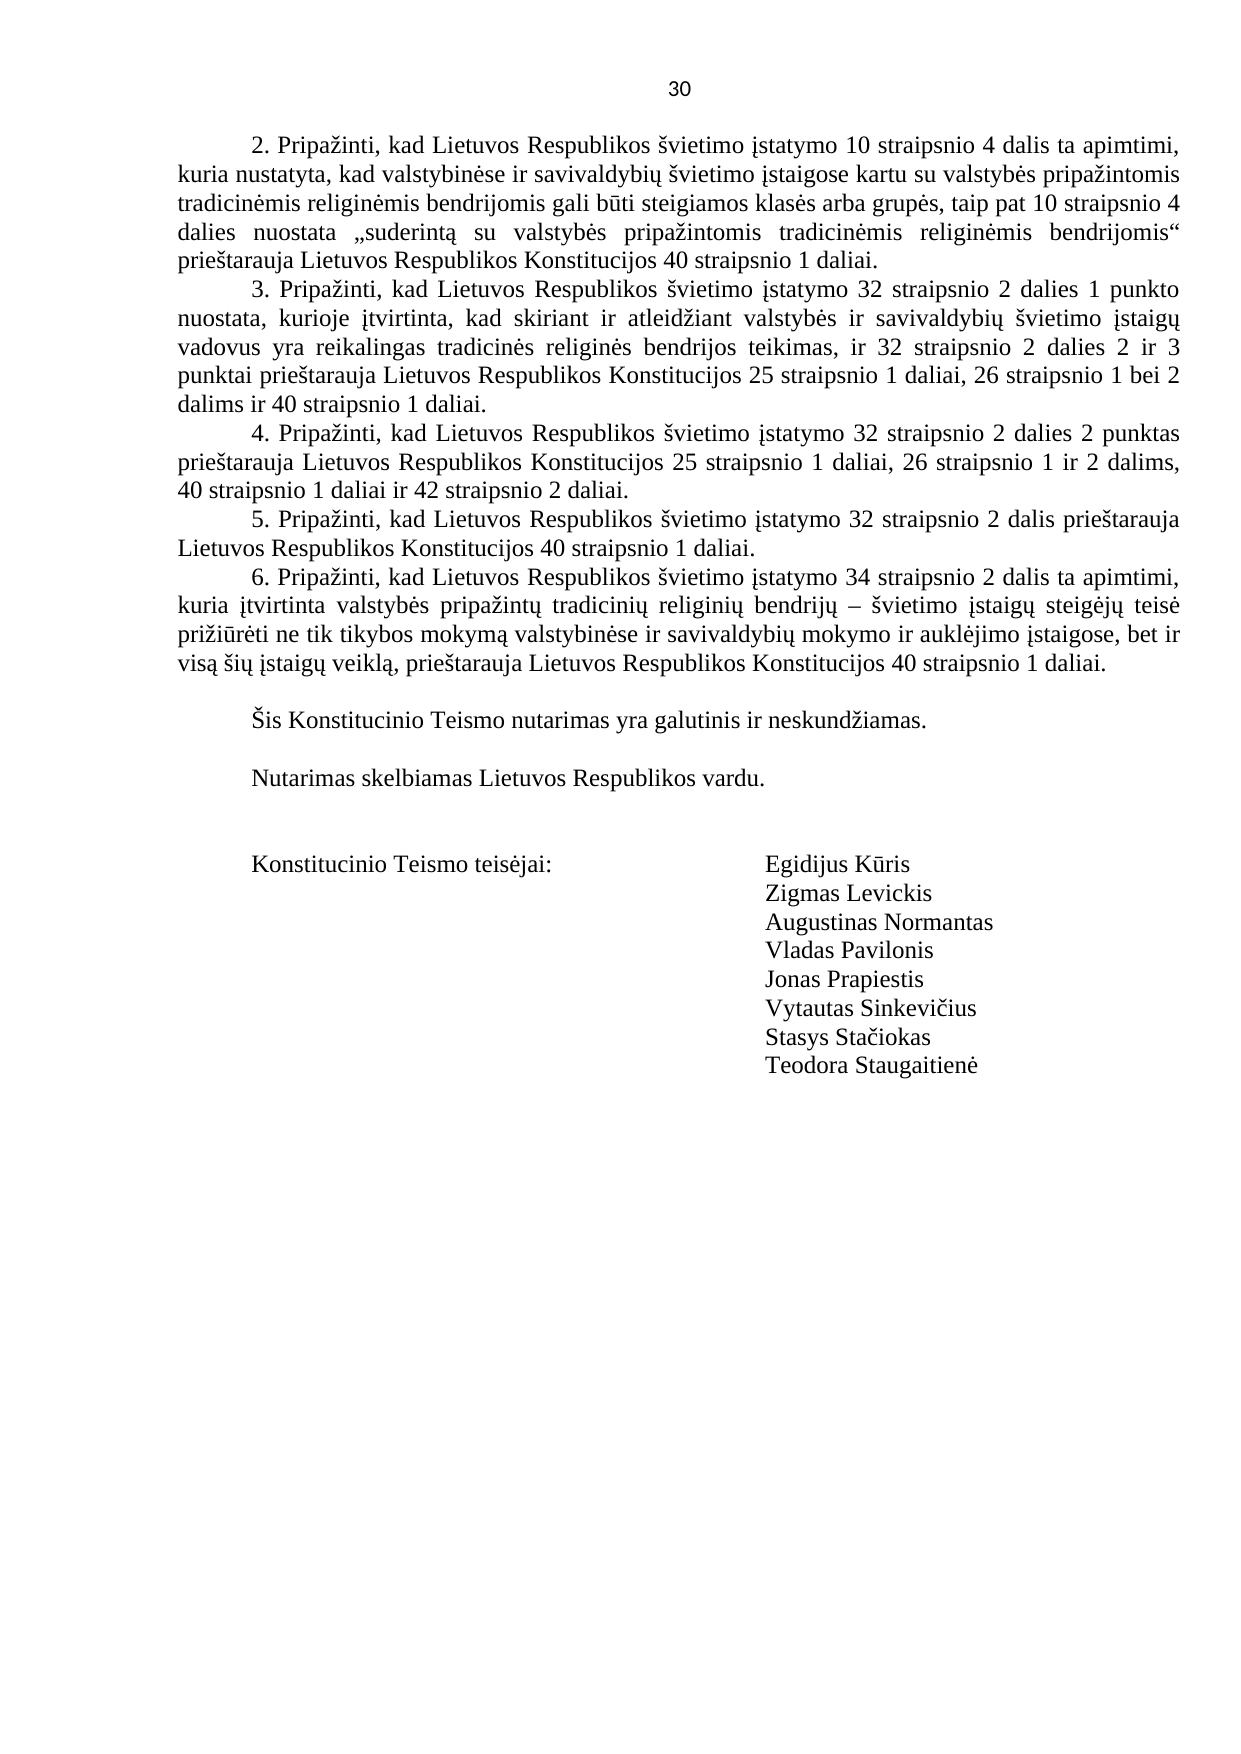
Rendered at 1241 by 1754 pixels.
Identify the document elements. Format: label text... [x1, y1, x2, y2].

text Teodora Staugaitienė [177, 1051, 1181, 1079]
text Zigmas Levickis [177, 878, 1181, 907]
text Jonas Prapiestis [177, 964, 1181, 993]
text 2. Pripažinti, kad Lietuvos Respublikos švietimo įstatymo 10 straipsnio 4 dalis ta apimtimi, kuria nustatyta, kad valstybinėse ir savivaldybių švietimo įstaigose kartu su valstybės pripažintomis tradicinėmis religinėmis bendrijomis gali būti steigiamos klasės arba grupės, taip pat 10 straipsnio 4 dalies nuostata „suderintą su valstybės pripažintomis tradicinėmis religinėmis bendrijomis“ prieštarauja Lietuvos Respublikos Konstitucijos 40 straipsnio 1 daliai. [177, 131, 1181, 274]
text Stasys Stačiokas [177, 1022, 1181, 1051]
text Vladas Pavilonis [177, 936, 1181, 964]
text 5. Pripažinti, kad Lietuvos Respublikos švietimo įstatymo 32 straipsnio 2 dalis prieštarauja Lietuvos Respublikos Konstitucijos 40 straipsnio 1 daliai. [177, 504, 1181, 562]
text Konstitucinio Teismo teisėjai: Egidijus Kūris [177, 849, 1181, 878]
text Vytautas Sinkevičius [177, 993, 1181, 1022]
text Nutarimas skelbiamas Lietuvos Respublikos vardu. [177, 763, 1181, 792]
text Šis Konstitucinio Teismo nutarimas yra galutinis ir neskundžiamas. [177, 706, 1181, 734]
text 3. Pripažinti, kad Lietuvos Respublikos švietimo įstatymo 32 straipsnio 2 dalies 1 punkto nuostata, kurioje įtvirtinta, kad skiriant ir atleidžiant valstybės ir savivaldybių švietimo įstaigų vadovus yra reikalingas tradicinės religinės bendrijos teikimas, ir 32 straipsnio 2 dalies 2 ir 3 punktai prieštarauja Lietuvos Respublikos Konstitucijos 25 straipsnio 1 daliai, 26 straipsnio 1 bei 2 dalims ir 40 straipsnio 1 daliai. [177, 274, 1181, 418]
text Augustinas Normantas [177, 907, 1181, 936]
text 6. Pripažinti, kad Lietuvos Respublikos švietimo įstatymo 34 straipsnio 2 dalis ta apimtimi, kuria įtvirtinta valstybės pripažintų tradicinių religinių bendrijų – švietimo įstaigų steigėjų teisė prižiūrėti ne tik tikybos mokymą valstybinėse ir savivaldybių mokymo ir auklėjimo įstaigose, bet ir visą šių įstaigų veiklą, prieštarauja Lietuvos Respublikos Konstitucijos 40 straipsnio 1 daliai. [177, 562, 1181, 677]
text 4. Pripažinti, kad Lietuvos Respublikos švietimo įstatymo 32 straipsnio 2 dalies 2 punktas prieštarauja Lietuvos Respublikos Konstitucijos 25 straipsnio 1 daliai, 26 straipsnio 1 ir 2 dalims, 40 straipsnio 1 daliai ir 42 straipsnio 2 daliai. [177, 418, 1181, 504]
